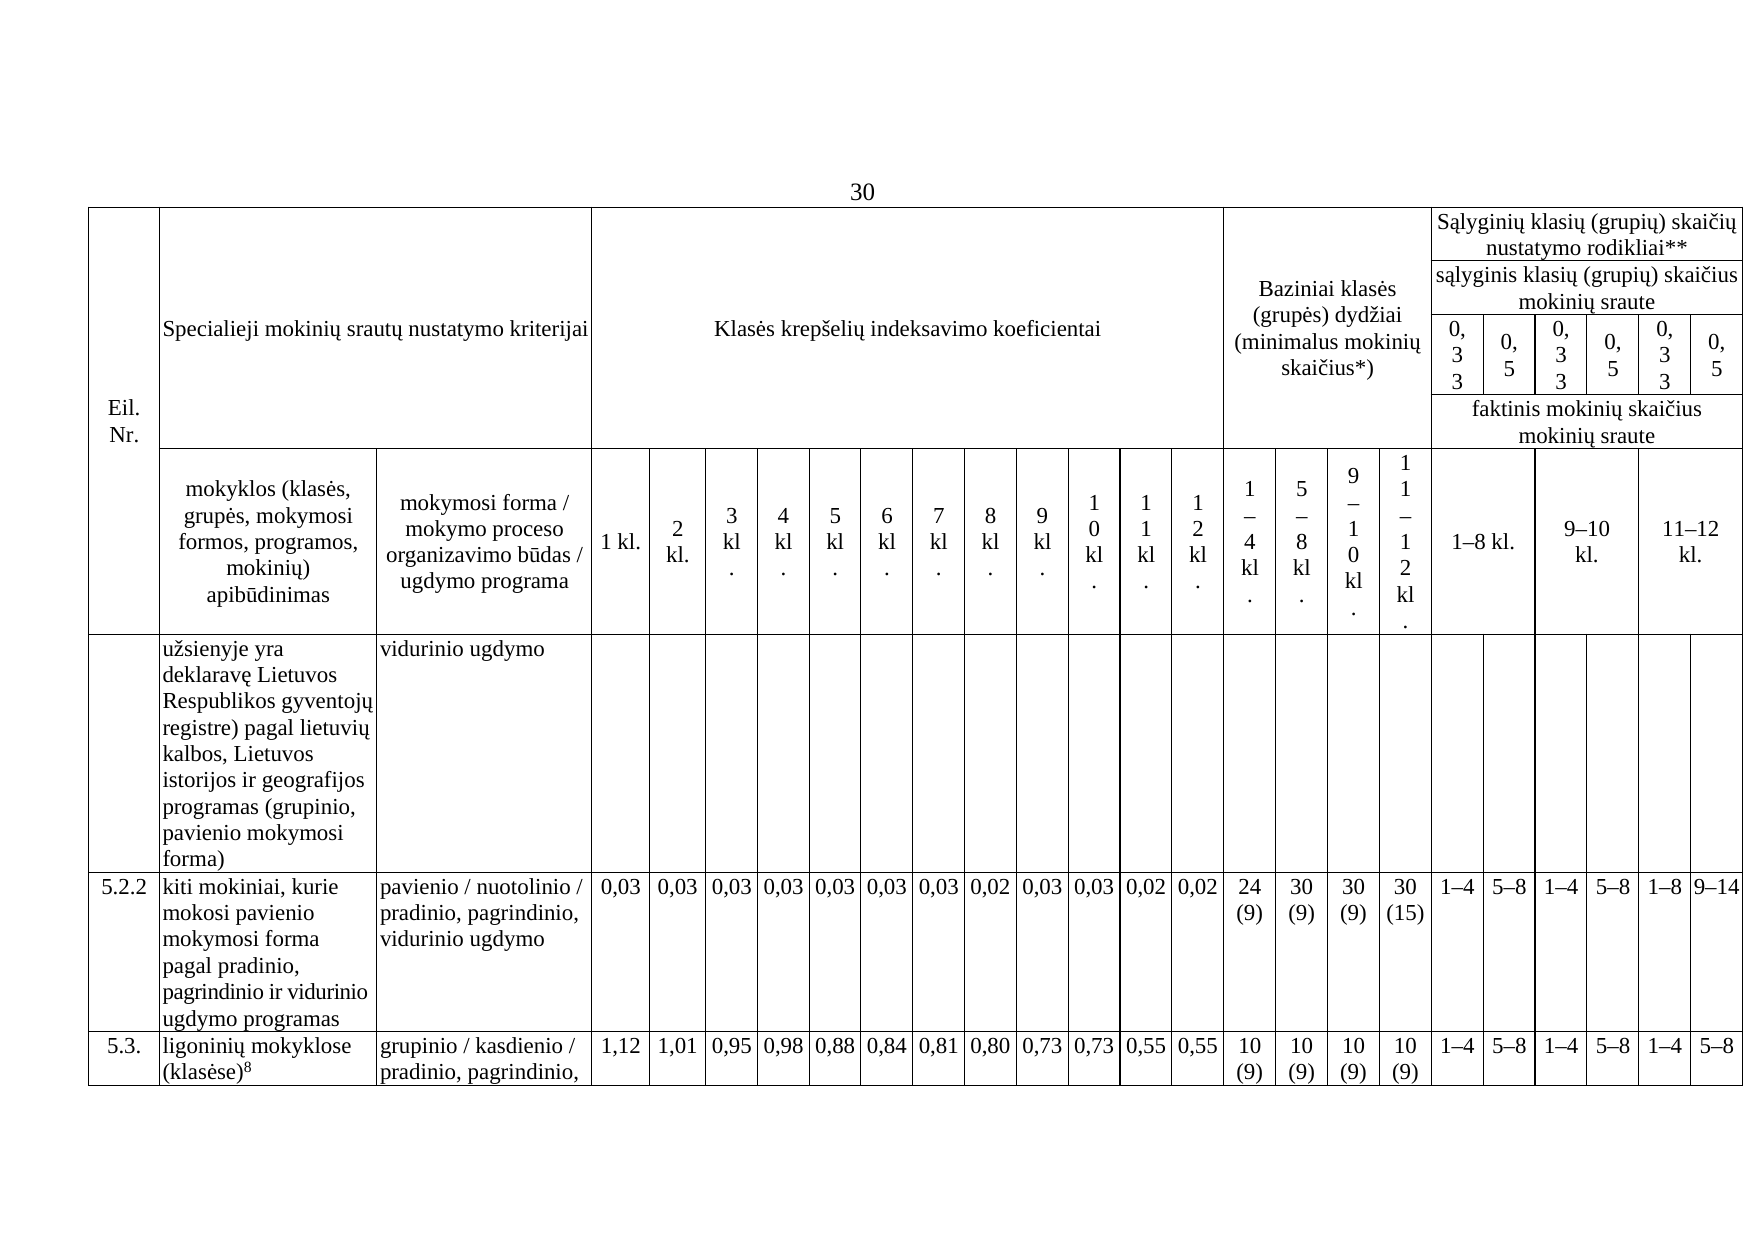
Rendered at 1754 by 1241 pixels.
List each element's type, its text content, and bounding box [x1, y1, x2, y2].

table_cell grupinio / kasdienio / pradinio, pagrindinio, [377, 1032, 591, 1085]
table_cell 0,03 [706, 873, 757, 1031]
table_cell 0,03 [592, 873, 649, 1031]
table_cell 30 (9) [1328, 873, 1379, 1031]
table_cell 3 kl. [706, 449, 757, 633]
table_cell 10 (9) [1328, 1032, 1379, 1085]
table_cell [810, 635, 860, 872]
table_cell 0,02 [1121, 873, 1171, 1031]
table_cell [1276, 635, 1327, 872]
table_cell 0,03 [758, 873, 809, 1031]
table_cell 0,81 [913, 1032, 964, 1085]
table_cell [650, 635, 705, 872]
table_cell 1–8 [1639, 873, 1690, 1031]
table_cell 0,03 [861, 873, 912, 1031]
table_cell [706, 635, 757, 872]
table_cell 0,80 [965, 1032, 1016, 1085]
table_cell 8 kl. [965, 449, 1016, 633]
table_cell 9–14 [1691, 873, 1742, 1031]
table_cell 0,98 [758, 1032, 809, 1085]
table_cell 0,95 [706, 1032, 757, 1085]
table_cell 0,03 [650, 873, 705, 1031]
table_cell 0,03 [1069, 873, 1119, 1031]
table_cell 5–8 [1587, 873, 1638, 1031]
table_cell 0,33 [1639, 315, 1690, 394]
table_cell 6 kl. [861, 449, 912, 633]
table_header Eil. Nr. [89, 208, 159, 633]
table_cell 0,55 [1172, 1032, 1223, 1085]
table_cell 0,02 [1172, 873, 1223, 1031]
table_cell 1–4 kl. [1224, 449, 1275, 633]
table_cell [592, 635, 649, 872]
table_cell 1 kl. [592, 449, 649, 633]
table_header Klasės krepšelių indeksavimo koeficientai [592, 208, 1223, 448]
table_cell [89, 635, 159, 872]
table_cell 1–8 kl. [1432, 449, 1534, 633]
table_cell 30 (9) [1276, 873, 1327, 1031]
table_cell [1328, 635, 1379, 872]
table_cell užsienyje yra deklaravę Lietuvos Respublikos gyventojų registre) pagal lietuvių kalbos, Lietuvos istorijos ir geografijos programas (grupinio, pavienio mokymosi forma) [160, 635, 376, 872]
table_cell [1587, 635, 1638, 872]
table_cell 10 (9) [1276, 1032, 1327, 1085]
table_cell 5–8 kl. [1276, 449, 1327, 633]
table_cell 1,12 [592, 1032, 649, 1085]
table_cell 0,33 [1432, 315, 1483, 394]
table_header Baziniai klasės (grupės) dydžiai (minimalus mokinių skaičius*) [1224, 208, 1431, 448]
table_cell 10 kl. [1069, 449, 1119, 633]
table_cell 5.2.2 [89, 873, 159, 1031]
table_cell 0,5 [1587, 315, 1638, 394]
table_cell 0,02 [965, 873, 1016, 1031]
table_cell 1–4 [1639, 1032, 1690, 1085]
table_cell [758, 635, 809, 872]
table_cell mokymosi forma / mokymo proceso organizavimo būdas / ugdymo programa [377, 449, 591, 633]
table_cell [913, 635, 964, 872]
table_cell 0,84 [861, 1032, 912, 1085]
table_cell [1536, 635, 1586, 872]
table_cell faktinis mokinių skaičius mokinių sraute [1432, 395, 1742, 448]
table_cell vidurinio ugdymo [377, 635, 591, 872]
table_cell 5–8 [1484, 1032, 1534, 1085]
table_cell [861, 635, 912, 872]
table_cell 4 kl. [758, 449, 809, 633]
table_cell 11–12 kl. [1380, 449, 1431, 633]
table_header Sąlyginių klasių (grupių) skaičių nustatymo rodikliai** [1432, 208, 1742, 260]
table_cell [1172, 635, 1223, 872]
table_cell 1,01 [650, 1032, 705, 1085]
table_cell [1224, 635, 1275, 872]
table_cell 0,5 [1484, 315, 1534, 394]
table_cell 12 kl. [1172, 449, 1223, 633]
table_cell 0,5 [1691, 315, 1742, 394]
table_cell 0,03 [1017, 873, 1068, 1031]
table_cell 1–4 [1536, 873, 1586, 1031]
table_cell [1121, 635, 1171, 872]
table_cell 9–10 kl. [1536, 449, 1638, 633]
table_cell 0,88 [810, 1032, 860, 1085]
table_cell 2 kl. [650, 449, 705, 633]
table_cell 9–10 kl. [1328, 449, 1379, 633]
table_cell 11 kl. [1121, 449, 1171, 633]
table_cell 9 kl. [1017, 449, 1068, 633]
table_cell 7 kl. [913, 449, 964, 633]
table_cell [1432, 635, 1483, 872]
table_cell 11–12 kl. [1639, 449, 1742, 633]
table_cell pavienio / nuotolinio / pradinio, pagrindinio, vidurinio ugdymo [377, 873, 591, 1031]
table_cell 24 (9) [1224, 873, 1275, 1031]
table_cell 10 (9) [1224, 1032, 1275, 1085]
table_cell 30 (15) [1380, 873, 1431, 1031]
table_cell 1–4 [1536, 1032, 1586, 1085]
table_cell [1069, 635, 1119, 872]
table_cell [1639, 635, 1690, 872]
table_cell [1380, 635, 1431, 872]
table_cell 10 (9) [1380, 1032, 1431, 1085]
table_cell sąlyginis klasių (grupių) skaičius mokinių sraute [1432, 261, 1742, 314]
table_cell 0,03 [810, 873, 860, 1031]
table_cell 1–4 [1432, 1032, 1483, 1085]
table_cell 5–8 [1484, 873, 1534, 1031]
table_cell 5–8 [1691, 1032, 1742, 1085]
table_header Specialieji mokinių srautų nustatymo kriterijai [160, 208, 591, 448]
table_cell 5–8 [1587, 1032, 1638, 1085]
table_cell mokyklos (klasės, grupės, mokymosi formos, programos, mokinių) apibūdinimas [160, 449, 376, 633]
table_cell [1017, 635, 1068, 872]
table_cell 0,55 [1121, 1032, 1171, 1085]
table_cell 0,73 [1069, 1032, 1119, 1085]
table_cell [965, 635, 1016, 872]
table_cell [1484, 635, 1534, 872]
table_cell 0,33 [1536, 315, 1586, 394]
table_cell 0,73 [1017, 1032, 1068, 1085]
table_cell 5.3. [89, 1032, 159, 1085]
table_cell kiti mokiniai, kurie mokosi pavienio mokymosi forma pagal pradinio, pagrindinio ir vidurinio ugdymo programas [160, 873, 376, 1031]
table_cell ligoninių mokyklose (klasėse)8 [160, 1032, 376, 1085]
table_cell 5 kl. [810, 449, 860, 633]
table_cell 1–4 [1432, 873, 1483, 1031]
table_cell 0,03 [913, 873, 964, 1031]
table_cell [1691, 635, 1742, 872]
